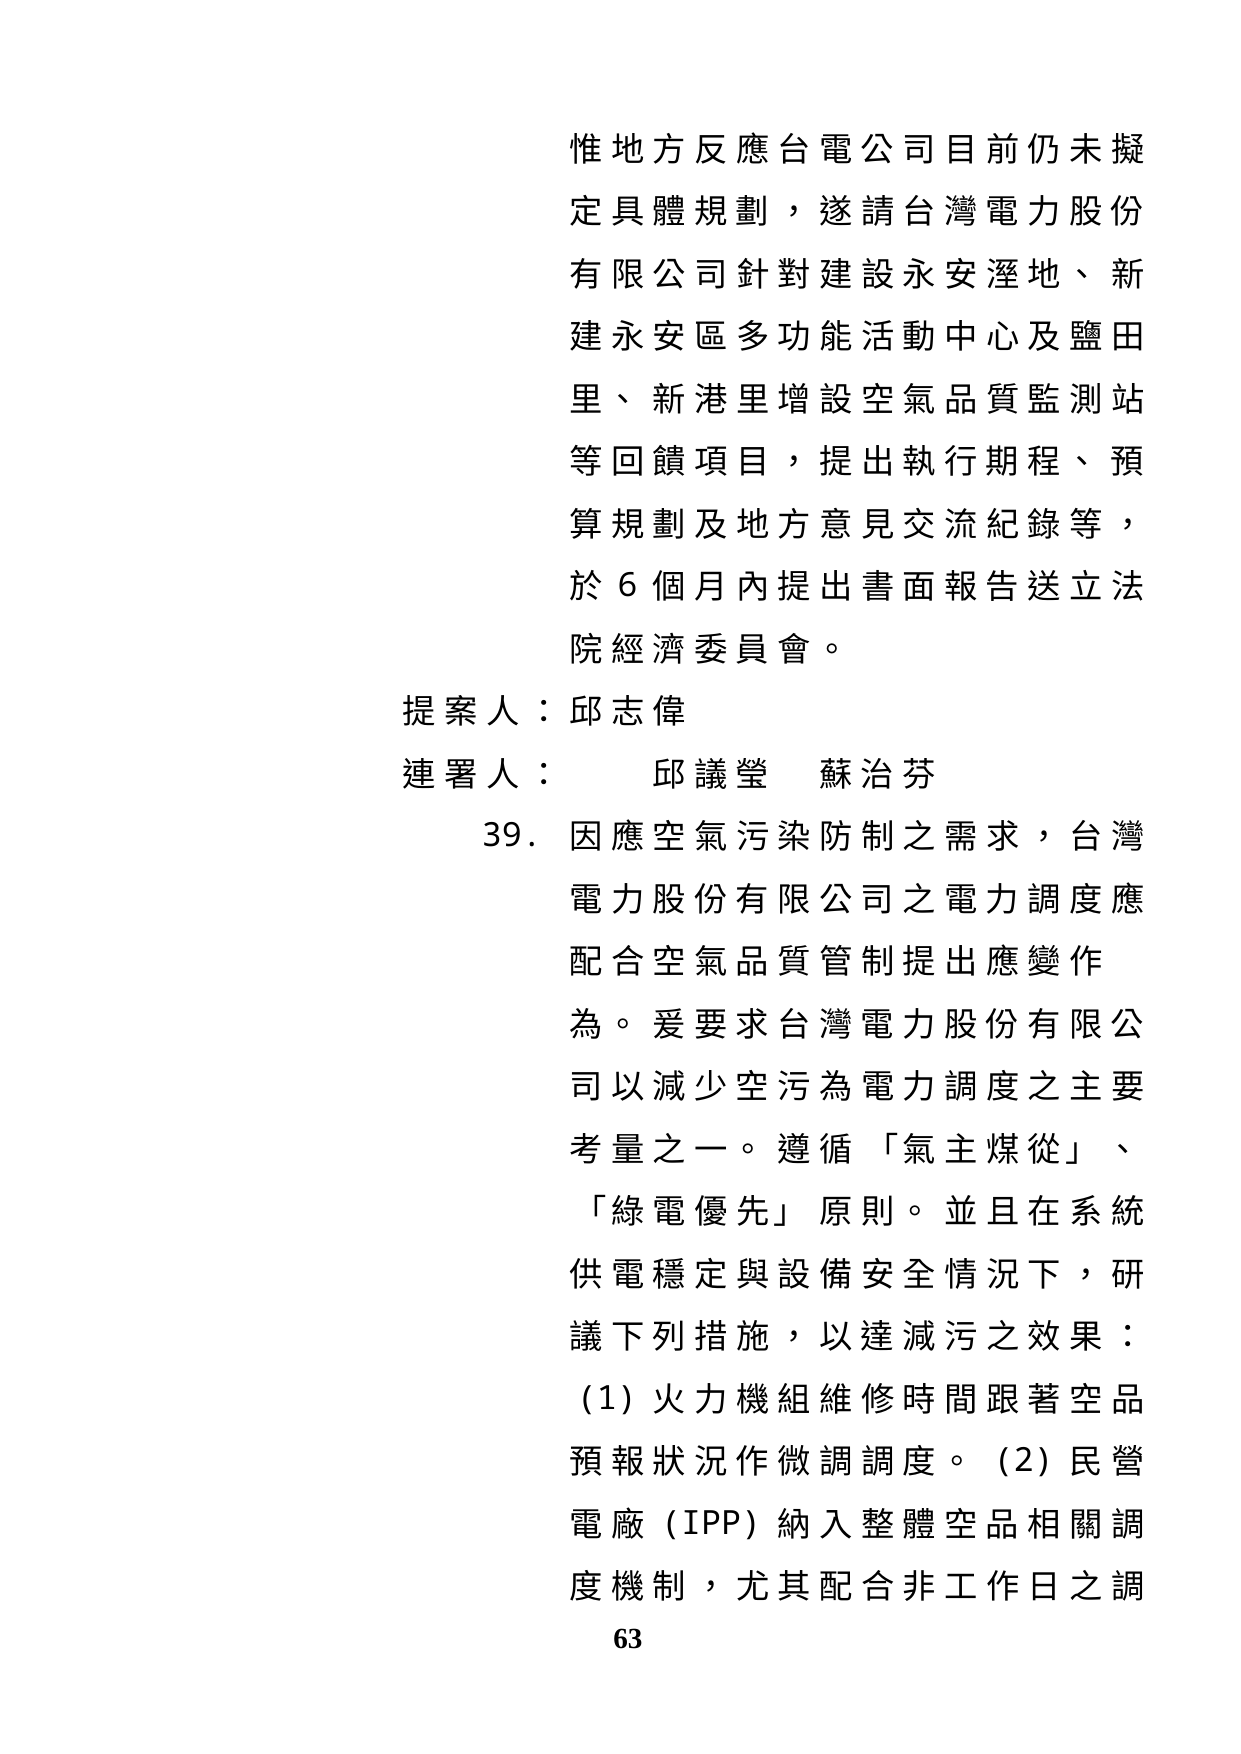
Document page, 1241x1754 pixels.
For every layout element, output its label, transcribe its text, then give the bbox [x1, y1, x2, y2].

list 惟地方反應台電公司目前仍未擬定具體規劃，遂請台灣電力股份有限公司針對建設永安溼地、新建永安區多功能活動中心及鹽田里、新港里增設空氣品質監測站等回饋項目，提出執行期程、預算規劃及地方意見交流紀錄等，於6個月內提出書面報告送立法院經濟委員會。 [443, 105, 1148, 667]
text 提案人：邱志偉 [384, 667, 1044, 730]
list 因應空氣污染防制之需求，台灣電力股份有限公司之電力調度應配合空氣品質管制提出應變作為。爰要求台灣電力股份有限公司以減少空污為電力調度之主要考量之一。遵循「氣主煤從」、「綠電優先」原則。並且在系統供電穩定與設備安全情況下，研議下列措施，以達減污之效果：(1)火力機組維修時間跟著空品預報狀況作微調調度。(2)民營電廠(IPP)納入整體空品相關調度機制，尤其配合非工作日之調 [443, 792, 1148, 1605]
text 連署人： 邱議瑩 蘇治芬 [384, 730, 1044, 792]
